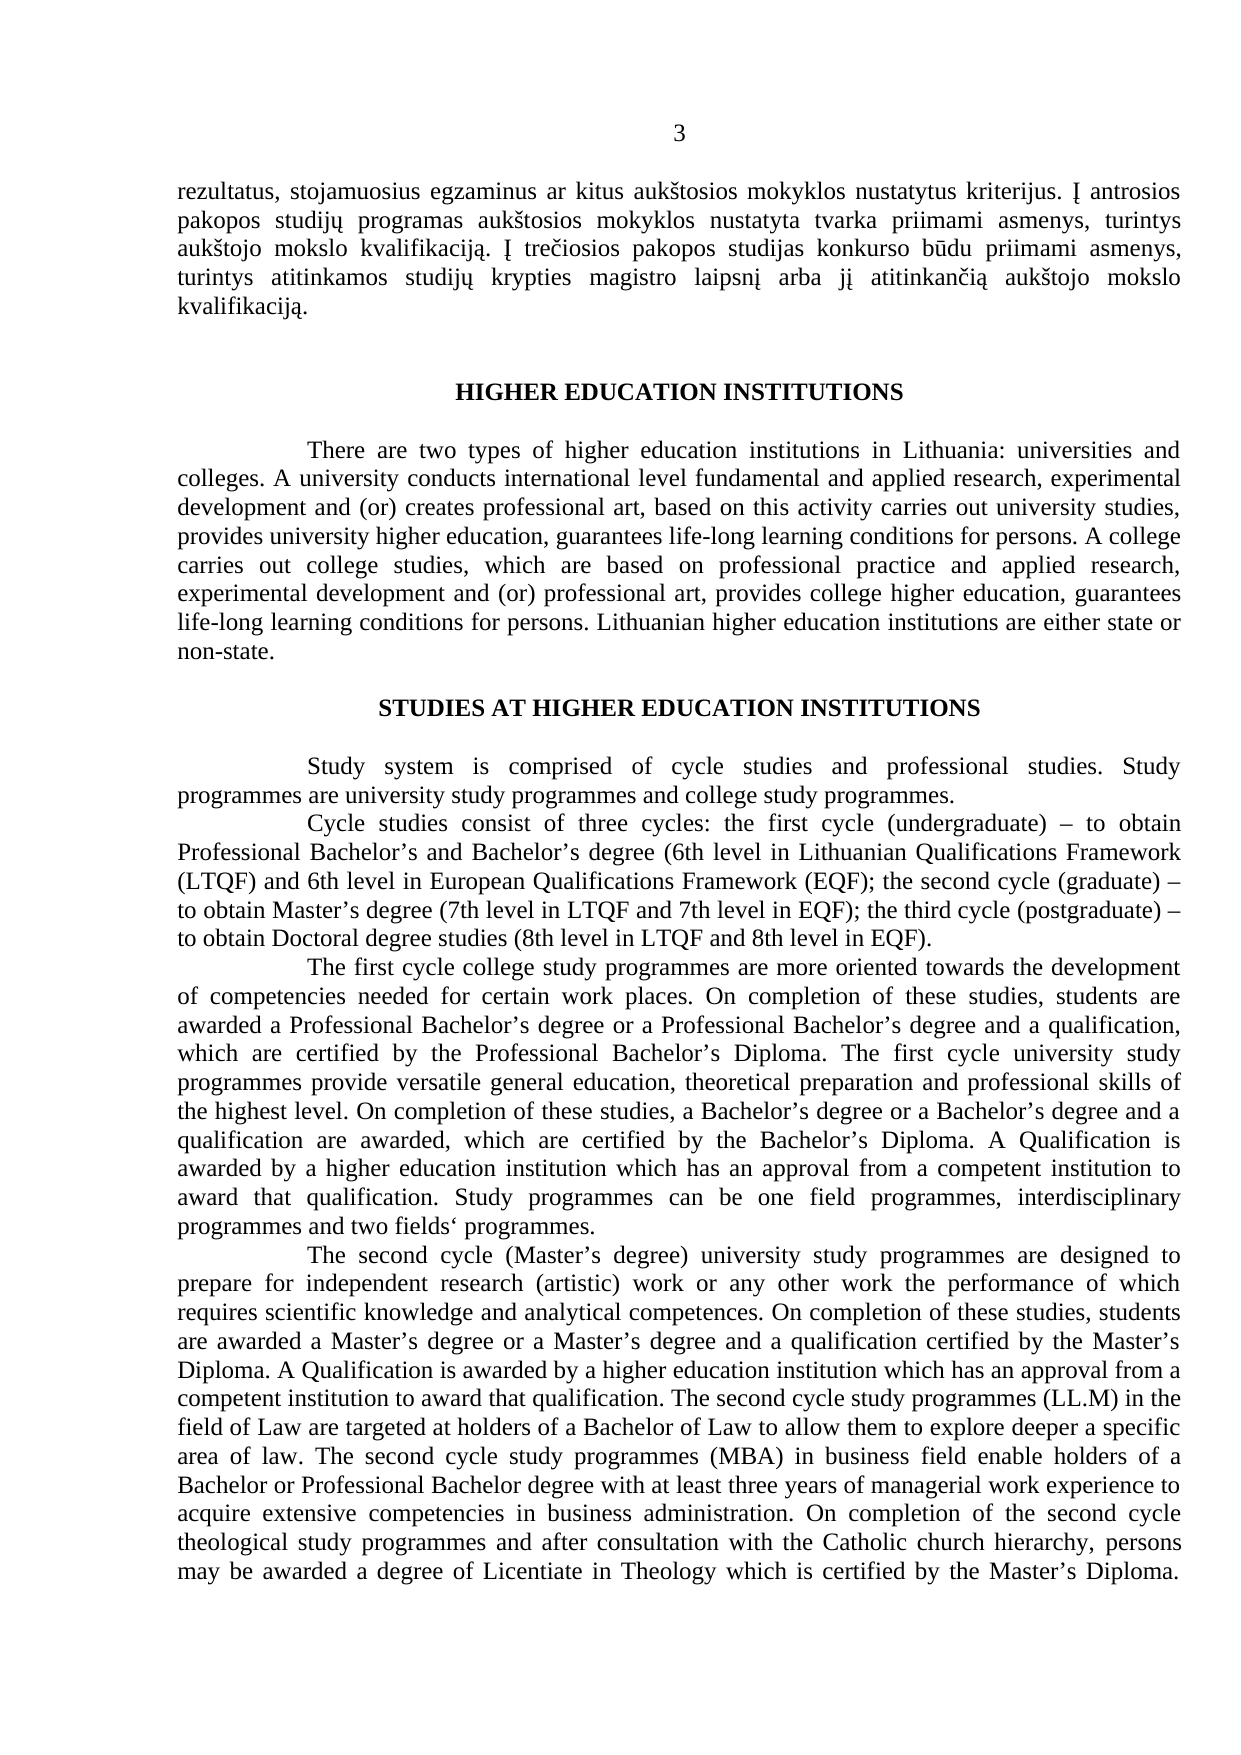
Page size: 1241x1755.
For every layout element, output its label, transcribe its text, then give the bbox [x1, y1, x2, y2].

text HIGHER EDUCATION INSTITUTIONS [177, 377, 1182, 406]
text The second cycle (Master’s degree) university study programmes are designed to prepare for independent research (artistic) work or any other work the performance of which requires scientific knowledge and analytical competences. On completion of these studies, students are awarded a Master’s degree or a Master’s degree and a qualification certified by the Master’s Diploma. A Qualification is awarded by a higher education institution which has an approval from a competent institution to award that qualification. The second cycle study programmes (LL.M) in the field of Law are targeted at holders of a Bachelor of Law to allow them to explore deeper a specific area of law. The second cycle study programmes (MBA) in business field enable holders of a Bachelor or Professional Bachelor degree with at least three years of managerial work experience to acquire extensive competencies in business administration. On completion of the second cycle theological study programmes and after consultation with the Catholic church hierarchy, persons may be awarded a degree of Licentiate in Theology which is certified by the Master’s Diploma. [177, 1240, 1182, 1585]
text Cycle studies consist of three cycles: the first cycle (undergraduate) – to obtain Professional Bachelor’s and Bachelor’s degree (6th level in Lithuanian Qualifications Framework (LTQF) and 6th level in European Qualifications Framework (EQF); the second cycle (graduate) – to obtain Master’s degree (7th level in LTQF and 7th level in EQF); the third cycle (postgraduate) – to obtain Doctoral degree studies (8th level in LTQF and 8th level in EQF). [177, 808, 1182, 952]
text There are two types of higher education institutions in Lithuania: universities and colleges. A university conducts international level fundamental and applied research, experimental development and (or) creates professional art, based on this activity carries out university studies, provides university higher education, guarantees life-long learning conditions for persons. A college carries out college studies, which are based on professional practice and applied research, experimental development and (or) professional art, provides college higher education, guarantees life-long learning conditions for persons. Lithuanian higher education institutions are either state or non-state. [177, 435, 1182, 665]
text Study system is comprised of cycle studies and professional studies. Study programmes are university study programmes and college study programmes. [177, 751, 1182, 808]
text STUDIES AT HIGHER EDUCATION INSTITUTIONS [177, 693, 1182, 722]
text rezultatus, stojamuosius egzaminus ar kitus aukštosios mokyklos nustatytus kriterijus. Į antrosios pakopos studijų programas aukštosios mokyklos nustatyta tvarka priimami asmenys, turintys aukštojo mokslo kvalifikaciją. Į trečiosios pakopos studijas konkurso būdu priimami asmenys, turintys atitinkamos studijų krypties magistro laipsnį arba jį atitinkančią aukštojo mokslo kvalifikaciją. [177, 176, 1182, 320]
text The first cycle college study programmes are more oriented towards the development of competencies needed for certain work places. On completion of these studies, students are awarded a Professional Bachelor’s degree or a Professional Bachelor’s degree and a qualification, which are certified by the Professional Bachelor’s Diploma. The first cycle university study programmes provide versatile general education, theoretical preparation and professional skills of the highest level. On completion of these studies, a Bachelor’s degree or a Bachelor’s degree and a qualification are awarded, which are certified by the Bachelor’s Diploma. A Qualification is awarded by a higher education institution which has an approval from a competent institution to award that qualification. Study programmes can be one field programmes, interdisciplinary programmes and two fields‘ programmes. [177, 952, 1182, 1240]
